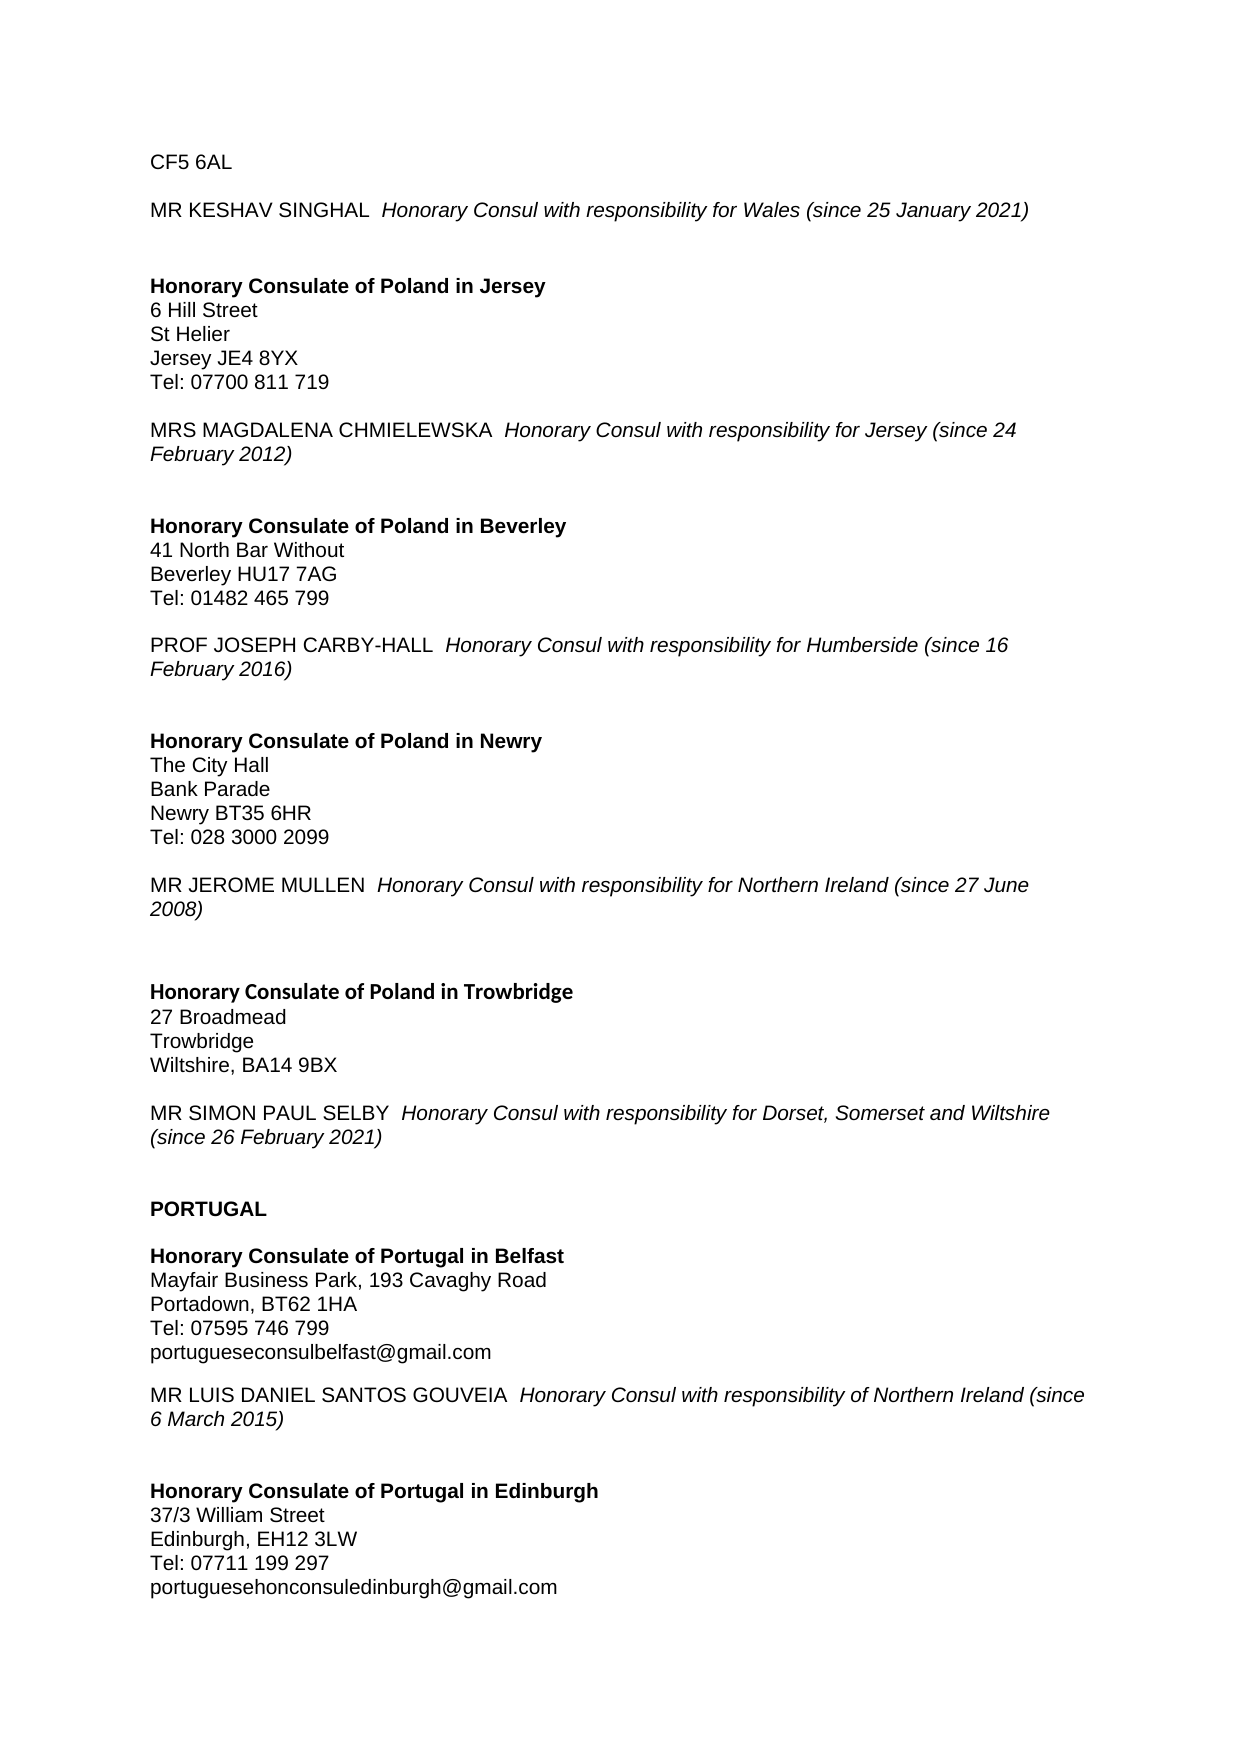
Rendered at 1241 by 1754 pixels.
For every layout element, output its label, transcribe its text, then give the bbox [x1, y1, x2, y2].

text 27 Broadmead [150, 1005, 1090, 1029]
text MR KESHAV SINGHAL Honorary Consul with responsibility for Wales (since 25 January 2021) [150, 198, 1090, 222]
text Honorary Consulate of Portugal in Edinburgh [150, 1479, 1090, 1503]
text Portadown, BT62 1HA [150, 1292, 1090, 1316]
text portugueseconsulbelfast@gmail.com [150, 1340, 1090, 1364]
text CF5 6AL [150, 150, 1090, 174]
text Tel: 07711 199 297 [150, 1551, 1090, 1575]
text 6 Hill Street [150, 298, 1090, 322]
text 37/3 William Street [150, 1503, 1090, 1527]
text portuguesehonconsuledinburgh@gmail.com [150, 1575, 1090, 1599]
text Trowbridge [150, 1029, 1090, 1053]
text Honorary Consulate of Poland in Beverley [150, 513, 1090, 537]
text MR LUIS DANIEL SANTOS GOUVEIA Honorary Consul with responsibility of Northern Ireland (since 6 March 2015) [150, 1383, 1090, 1431]
text 41 North Bar Without [150, 537, 1090, 561]
text Beverley HU17 7AG [150, 561, 1090, 585]
text Newry BT35 6HR [150, 801, 1090, 825]
text Jersey JE4 8YX [150, 346, 1090, 370]
text Tel: 07700 811 719 [150, 370, 1090, 394]
text Edinburgh, EH12 3LW [150, 1527, 1090, 1551]
text Tel: 028 3000 2099 [150, 825, 1090, 849]
text PROF JOSEPH CARBY-HALL Honorary Consul with responsibility for Humberside (since 16 February 2016) [150, 633, 1090, 681]
text MR JEROME MULLEN Honorary Consul with responsibility for Northern Ireland (since 27 June 2008) [150, 873, 1090, 921]
text Honorary Consulate of Poland in Newry [150, 729, 1090, 753]
text PORTUGAL [150, 1196, 1090, 1220]
text Tel: 01482 465 799 [150, 585, 1090, 609]
text Bank Parade [150, 777, 1090, 801]
text Honorary Consulate of Poland in Jersey [150, 274, 1090, 298]
text Mayfair Business Park, 193 Cavaghy Road [150, 1268, 1090, 1292]
text MR SIMON PAUL SELBY Honorary Consul with responsibility for Dorset, Somerset and Wiltshire (since 26 February 2021) [150, 1101, 1090, 1148]
text Honorary Consulate of Portugal in Belfast [150, 1244, 1090, 1268]
text Honorary Consulate of Poland in Trowbridge [150, 977, 1090, 1005]
text St Helier [150, 322, 1090, 346]
text Tel: 07595 746 799 [150, 1316, 1090, 1340]
text The City Hall [150, 753, 1090, 777]
text MRS MAGDALENA CHMIELEWSKA Honorary Consul with responsibility for Jersey (since 24 February 2012) [150, 418, 1090, 466]
text Wiltshire, BA14 9BX [150, 1053, 1090, 1077]
